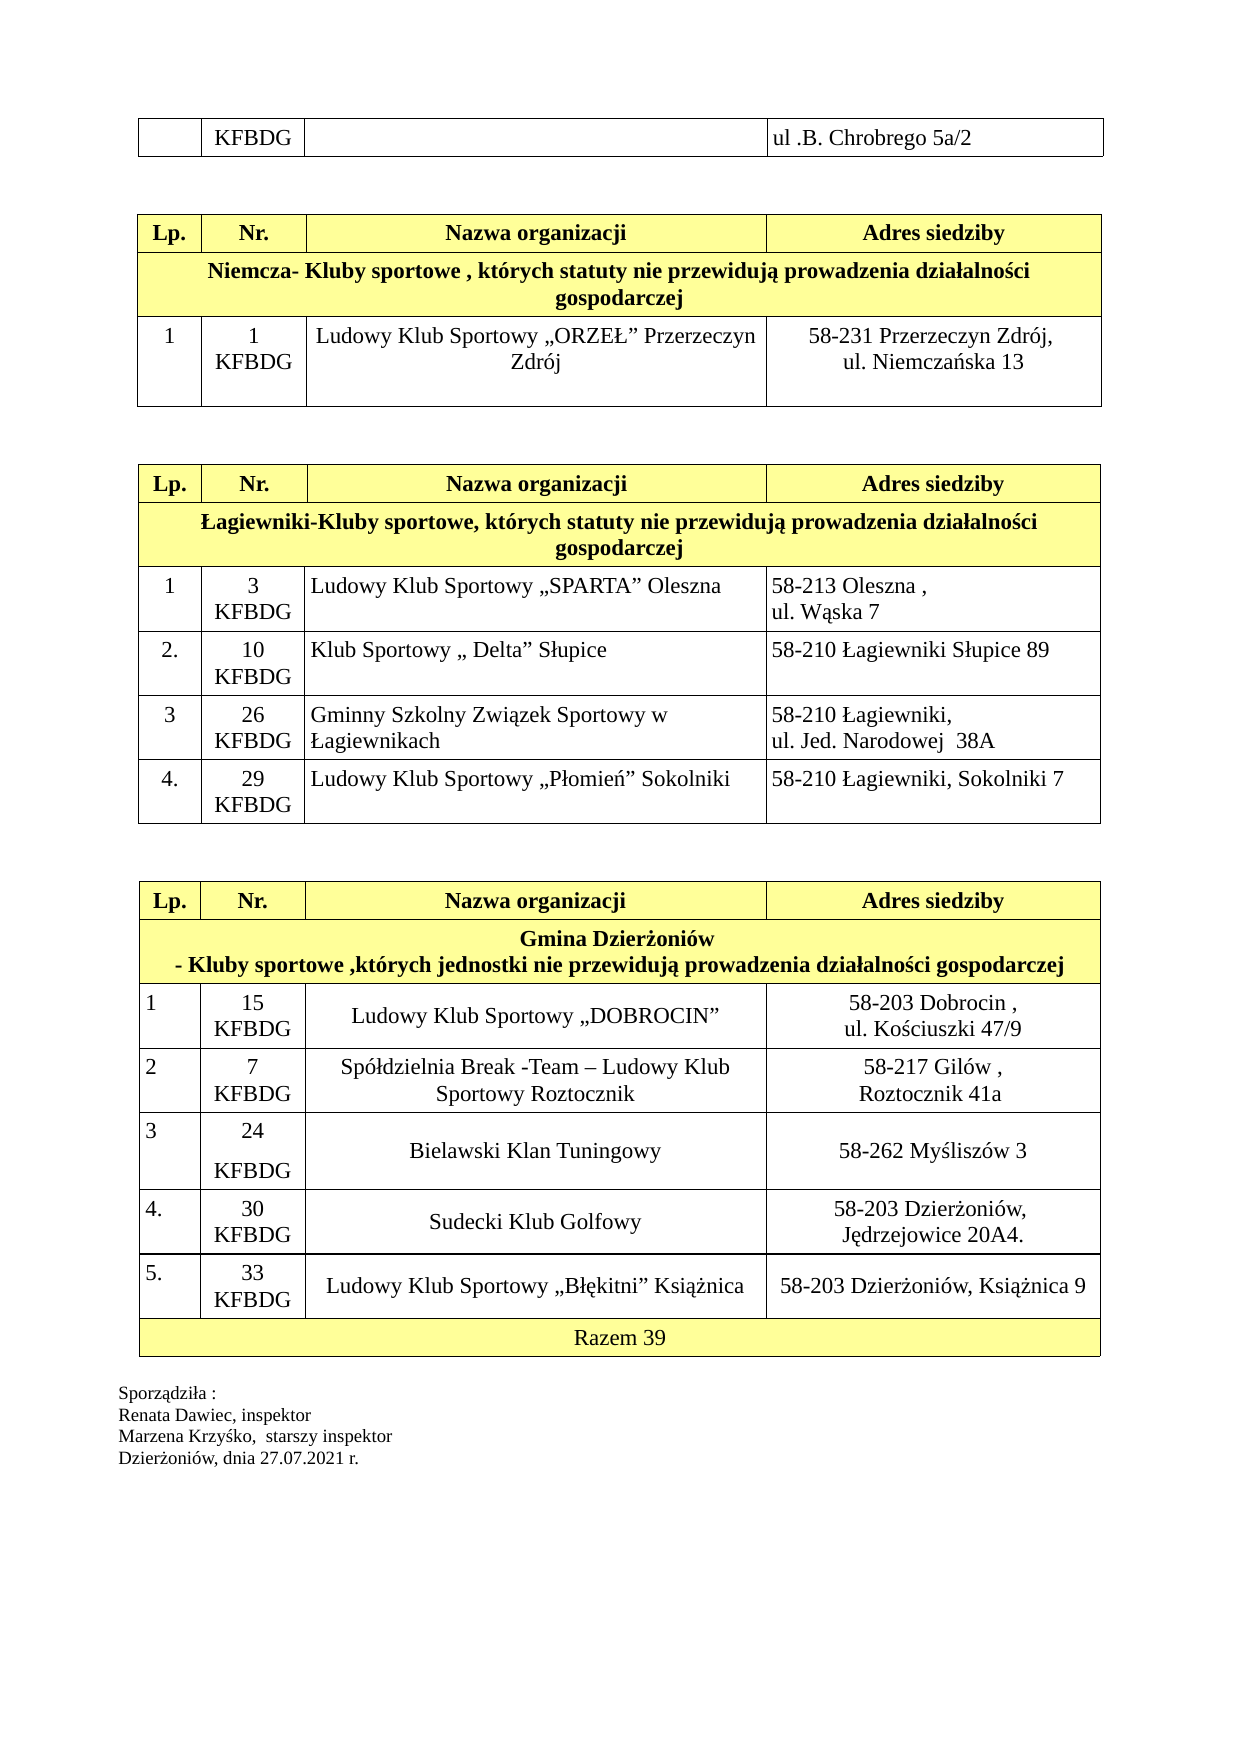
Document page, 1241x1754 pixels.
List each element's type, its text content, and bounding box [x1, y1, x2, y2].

table_header Nazwa organizacji [306, 882, 766, 919]
table_header 33 KFBDG [201, 1255, 305, 1318]
table_cell 15 KFBDG [201, 984, 305, 1047]
table_cell 58-231 Przerzeczyn Zdrój, ul. Niemczańska 13 [767, 317, 1101, 406]
table_header Lp. [139, 465, 201, 502]
table_cell 4. [140, 1190, 200, 1253]
table_cell KFBDG [202, 119, 304, 156]
table_cell [139, 119, 201, 156]
table_header Ludowy Klub Sportowy „Błękitni” Książnica [306, 1255, 766, 1318]
text Marzena Krzyśko, starszy inspektor [118, 1425, 1122, 1447]
table_cell 4. [139, 760, 201, 823]
table_cell Sudecki Klub Golfowy [306, 1190, 766, 1253]
table_cell 30 KFBDG [201, 1190, 305, 1253]
table_header Adres siedziby [767, 465, 1100, 502]
table_header 5. [140, 1255, 200, 1318]
table_cell 58-213 Oleszna , ul. Wąska 7 [767, 567, 1100, 631]
table_header Nr. [201, 882, 305, 919]
table_header 58-203 Dzierżoniów, Książnica 9 [767, 1255, 1100, 1318]
table_cell 58-217 Gilów , Roztocznik 41a [767, 1049, 1100, 1112]
table_cell 58-262 Myśliszów 3 [767, 1113, 1100, 1189]
table_cell Ludowy Klub Sportowy „DOBROCIN” [306, 984, 766, 1047]
text Renata Dawiec, inspektor [118, 1404, 1122, 1425]
table_cell Razem 39 [140, 1319, 1100, 1356]
table_cell 10 KFBDG [202, 632, 304, 695]
table_cell Łagiewniki-Kluby sportowe, których statuty nie przewidują prowadzenia działalności gospodarczej [139, 503, 1100, 566]
table_cell Niemcza- Kluby sportowe , których statuty nie przewidują prowadzenia działalności gospodarczej [138, 253, 1101, 316]
table_header Lp. [138, 215, 201, 252]
table_header Nazwa organizacji [308, 465, 766, 502]
table_header Adres siedziby [767, 215, 1101, 252]
table_cell ul .B. Chrobrego 5a/2 [768, 119, 1103, 156]
table_cell 2. [139, 632, 201, 695]
table_header Nr. [202, 215, 306, 252]
table_cell 1 [139, 567, 201, 631]
table_cell 24 KFBDG [201, 1113, 305, 1189]
table_cell 3 KFBDG [202, 567, 304, 631]
table_cell 58-210 Łagiewniki, ul. Jed. Narodowej 38A [767, 696, 1100, 759]
table_cell Gminny Szkolny Związek Sportowy w Łagiewnikach [305, 696, 766, 759]
table_cell 58-203 Dobrocin , ul. Kościuszki 47/9 [767, 984, 1100, 1047]
table_cell [305, 119, 767, 156]
table_cell Bielawski Klan Tuningowy [306, 1113, 766, 1189]
table_cell Gmina Dzierżoniów - Kluby sportowe ,których jednostki nie przewidują prowadzenia działalności gospodarczej [140, 920, 1100, 983]
table_cell 2 [140, 1049, 200, 1112]
table_header Nazwa organizacji [307, 215, 766, 252]
table_cell 3 [139, 696, 201, 759]
table_cell 1 KFBDG [202, 317, 306, 406]
table_cell 29 KFBDG [202, 760, 304, 823]
table_header Lp. [140, 882, 200, 919]
table_header Adres siedziby [767, 882, 1100, 919]
table_cell 1 [138, 317, 201, 406]
table_cell Ludowy Klub Sportowy „ORZEŁ” Przerzeczyn Zdrój [307, 317, 766, 406]
table_cell Ludowy Klub Sportowy „SPARTA” Oleszna [305, 567, 766, 631]
table_cell 1 [140, 984, 200, 1047]
table_cell 26 KFBDG [202, 696, 304, 759]
table_cell Klub Sportowy „ Delta” Słupice [305, 632, 766, 695]
text Dzierżoniów, dnia 27.07.2021 r. [118, 1447, 1122, 1468]
table_cell 58-210 Łagiewniki, Sokolniki 7 [767, 760, 1100, 823]
table_cell Spółdzielnia Break -Team – Ludowy Klub Sportowy Roztocznik [306, 1049, 766, 1112]
table_cell 7 KFBDG [201, 1049, 305, 1112]
table_cell 58-203 Dzierżoniów, Jędrzejowice 20A4. [767, 1190, 1100, 1253]
text Sporządziła : [118, 1382, 1122, 1404]
table_cell Ludowy Klub Sportowy „Płomień” Sokolniki [305, 760, 766, 823]
table_header Nr. [202, 465, 307, 502]
table_cell 3 [140, 1113, 200, 1189]
table_cell 58-210 Łagiewniki Słupice 89 [767, 632, 1100, 695]
